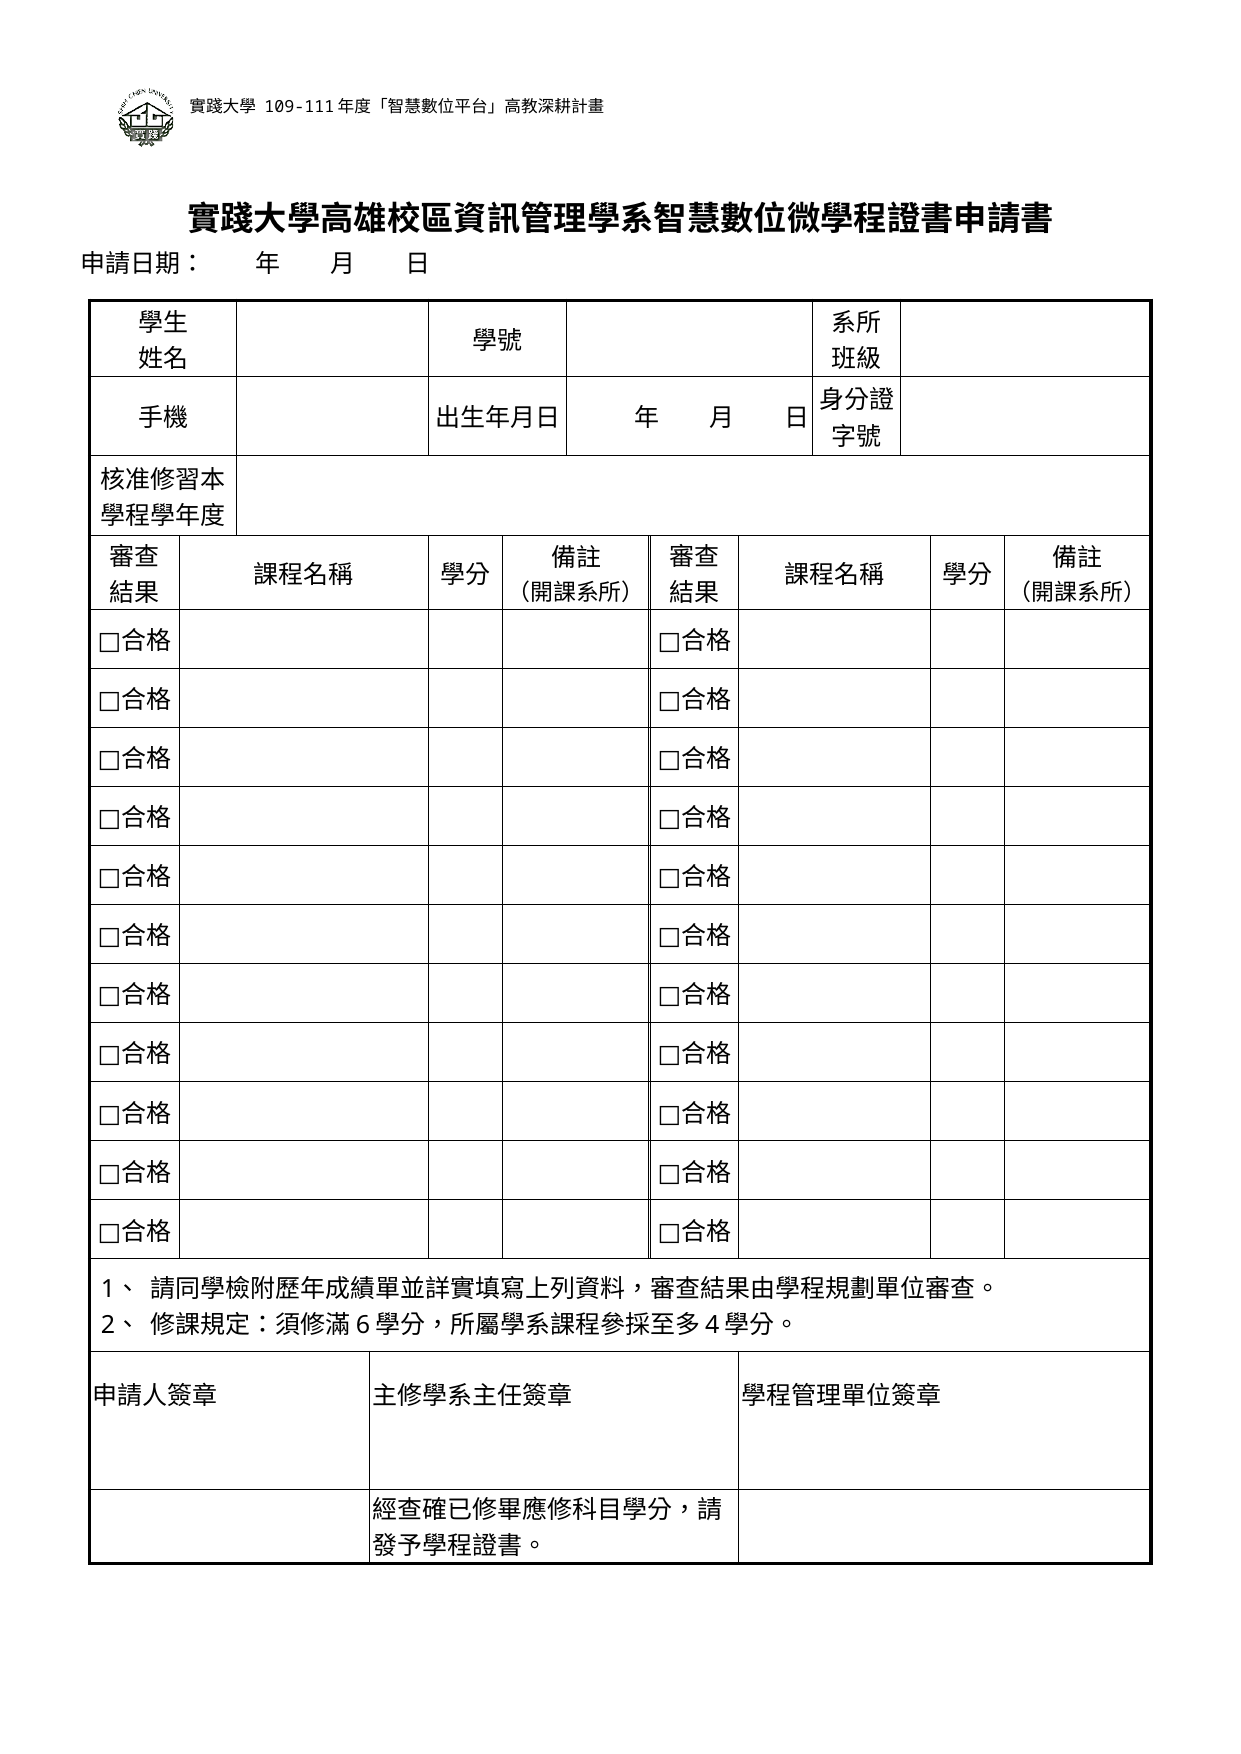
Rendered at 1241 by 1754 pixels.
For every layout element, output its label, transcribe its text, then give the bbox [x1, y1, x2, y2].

table_cell □合格 [91, 846, 179, 904]
table_cell [180, 1200, 187, 1258]
table_cell □合格 [91, 1141, 179, 1199]
table_cell □合格 [91, 964, 179, 1022]
table_cell □合格 [91, 1200, 179, 1258]
text 申請日期： 年 月 日 [74, 243, 1122, 280]
table_cell □合格 [91, 1082, 179, 1140]
table_cell [1053, 728, 1149, 786]
table_cell [180, 787, 187, 845]
table_cell [180, 728, 187, 786]
table_cell 出生年月日 [429, 377, 566, 455]
table_cell 申請人簽章 [91, 1352, 369, 1488]
table_cell [1053, 787, 1149, 845]
table_header [237, 302, 428, 376]
table_cell 手機 [91, 377, 236, 455]
table_cell □合格 [91, 787, 179, 845]
table_header 學號 [429, 302, 566, 376]
table_cell [180, 1141, 187, 1199]
table_cell [1053, 1023, 1149, 1081]
table_cell □合格 [91, 728, 179, 786]
table_cell □合格 [91, 905, 179, 963]
table_cell [1053, 905, 1149, 963]
table_cell 審查 結果 [91, 536, 179, 609]
table_cell □合格 [91, 669, 179, 727]
table_cell 請同學檢附歷年成績單並詳實填寫上列資料，審查結果由學程規劃單位審查。 修課規定：須修滿6學分，所屬學系課程參採至多4學分。 [91, 1259, 1149, 1351]
table_cell 主修學系主任簽章 [370, 1352, 738, 1488]
table_cell [180, 1082, 187, 1140]
table_cell [180, 905, 187, 963]
table_cell 學程管理單位簽章 [739, 1352, 1149, 1488]
table_cell 課程名稱 [180, 536, 187, 609]
table_cell [739, 1490, 1149, 1562]
table_cell [901, 377, 1149, 455]
table_cell [1053, 846, 1149, 904]
table_cell [180, 610, 187, 668]
table_cell [1053, 1141, 1149, 1199]
table_header 系所 班級 [813, 302, 900, 376]
table_header [901, 302, 1149, 376]
table_cell [1053, 1200, 1149, 1258]
table_cell [237, 377, 428, 455]
table_cell 核准修習本 學程學年度 [91, 456, 236, 535]
table_cell 經查確已修畢應修科目學分，請發予學程證書。 [370, 1490, 738, 1562]
table_cell 身分證 字號 [813, 377, 900, 455]
table_header [567, 302, 812, 376]
table_cell [180, 669, 187, 727]
table_cell [1053, 1082, 1149, 1140]
text 實踐大學高雄校區資訊管理學系智慧數位微學程證書申請書 [118, 175, 1122, 237]
table_header 學生 姓名 [91, 302, 236, 376]
table_cell [180, 846, 187, 904]
table_cell □合格 [91, 610, 179, 668]
table_cell [1053, 964, 1149, 1022]
table_cell [180, 1023, 187, 1081]
table_cell □合格 [91, 1023, 179, 1081]
table_cell [1053, 610, 1149, 668]
table_cell 年 月 日 [567, 377, 812, 455]
table_cell 備註 （開課系所） [1053, 536, 1149, 609]
table_cell [237, 456, 1149, 535]
table_cell [91, 1490, 369, 1562]
table_cell [1053, 669, 1149, 727]
table_cell [180, 964, 187, 1022]
